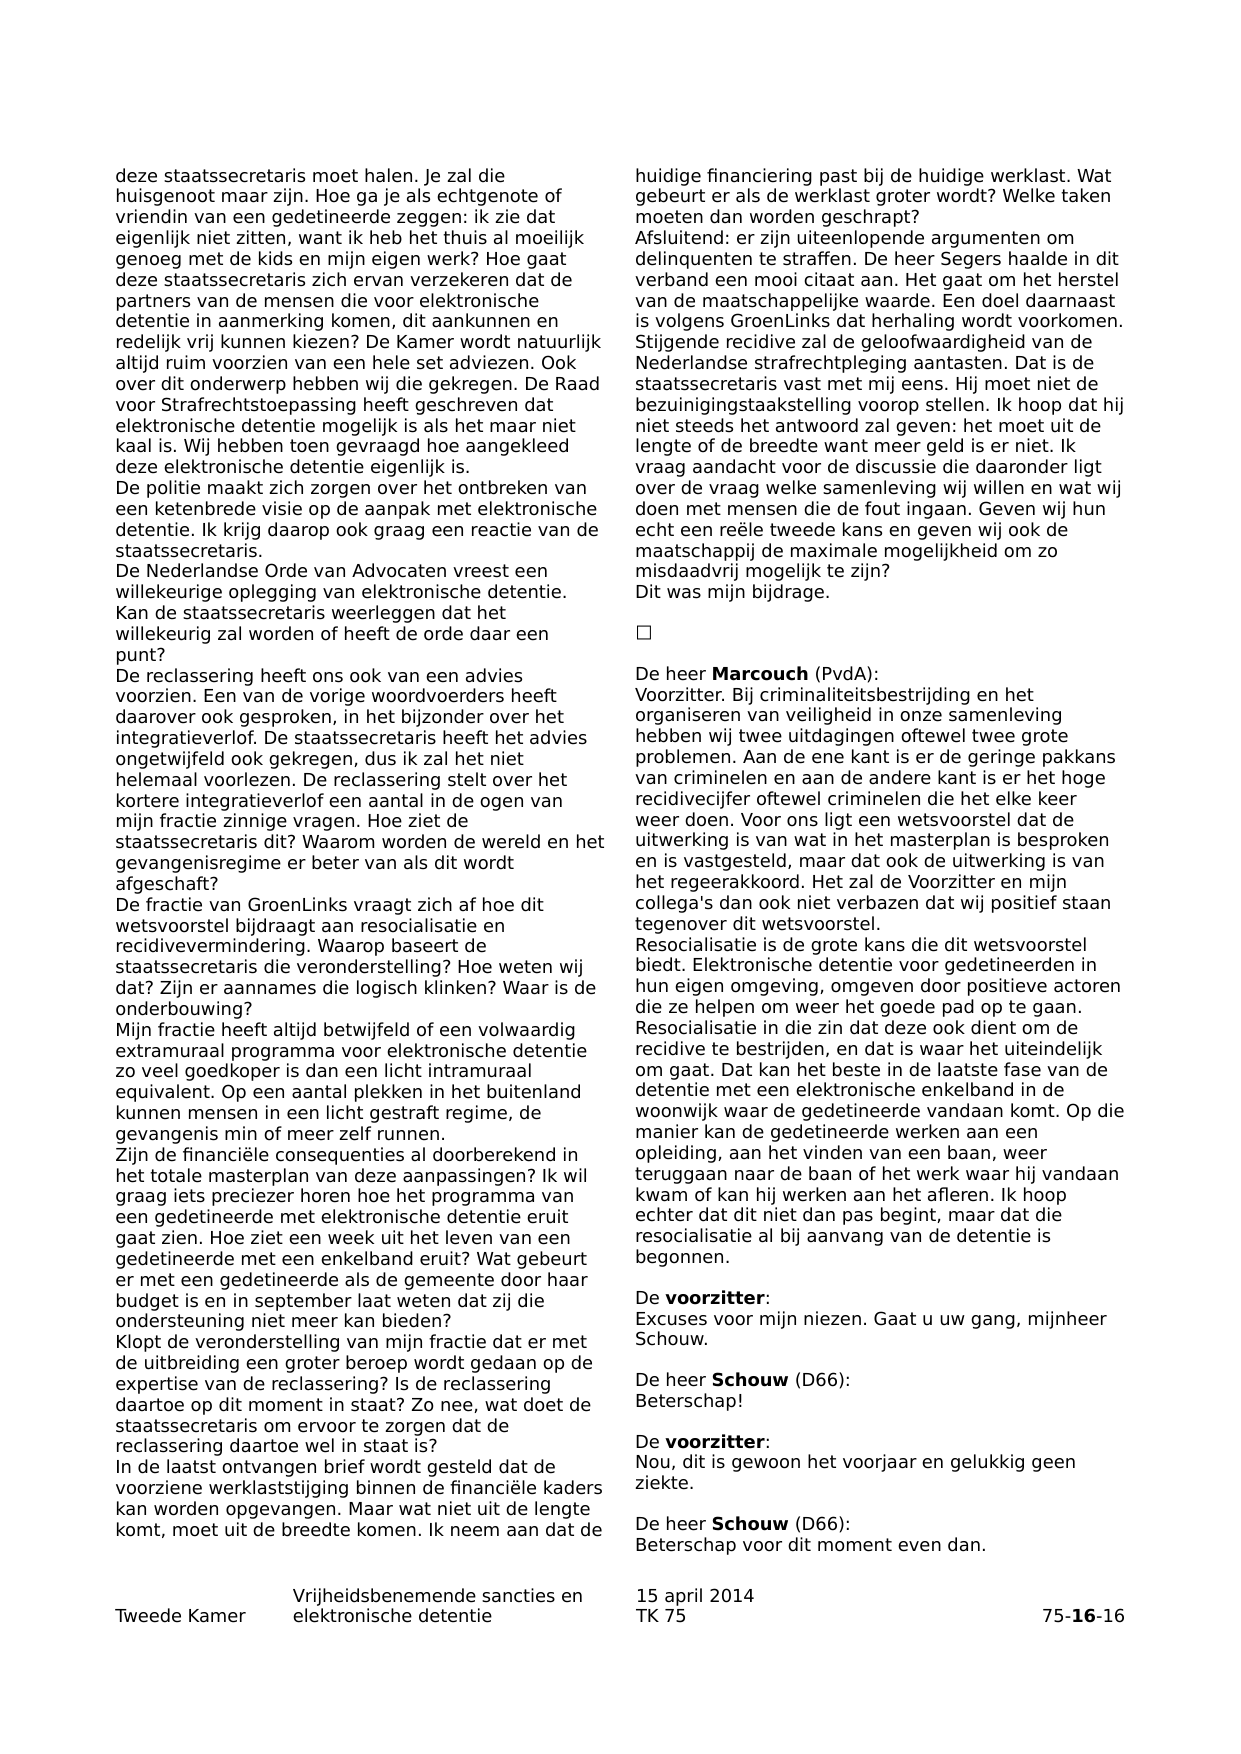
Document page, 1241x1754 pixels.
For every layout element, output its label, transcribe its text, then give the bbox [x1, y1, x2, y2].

text Excuses voor mijn niezen. Gaat u uw gang, mijnheer Schouw. [635, 1308, 1125, 1350]
text deze staatssecretaris moet halen. Je zal die huisgenoot maar zijn. Hoe ga je als echtgenote of vriendin van een gedetineerde zeggen: ik zie dat eigenlijk niet zitten, want ik heb het thuis al moeilijk genoeg met de kids en mijn eigen werk? Hoe gaat deze staatssecretaris zich ervan verzekeren dat de partners van de mensen die voor elektronische detentie in aanmerking komen, dit aankunnen en redelijk vrij kunnen kiezen? De Kamer wordt natuurlijk altijd ruim voorzien van een hele set adviezen. Ook over dit onderwerp hebben wij die gekregen. De Raad voor Strafrechtstoepassing heeft geschreven dat elektronische detentie mogelijk is als het maar niet kaal is. Wij hebben toen gevraagd hoe aangekleed deze elektronische detentie eigenlijk is. [115, 165, 605, 478]
text Resocialisatie is de grote kans die dit wetsvoorstel biedt. Elektronische detentie voor gedetineerden in hun eigen omgeving, omgeven door positieve actoren die ze helpen om weer het goede pad op te gaan. Resocialisatie in die zin dat deze ook dient om de recidive te bestrijden, en dat is waar het uiteindelijk om gaat. Dat kan het beste in de laatste fase van de detentie met een elektronische enkelband in de woonwijk waar de gedetineerde vandaan komt. Op die manier kan de gedetineerde werken aan een opleiding, aan het vinden van een baan, weer teruggaan naar de baan of het werk waar hij vandaan kwam of kan hij werken aan het afleren. Ik hoop echter dat dit niet dan pas begint, maar dat die resocialisatie al bij aanvang van de detentie is begonnen. [635, 934, 1125, 1268]
text Afsluitend: er zijn uiteenlopende argumenten om delinquenten te straffen. De heer Segers haalde in dit verband een mooi citaat aan. Het gaat om het herstel van de maatschappelijke waarde. Een doel daarnaast is volgens GroenLinks dat herhaling wordt voorkomen. Stijgende recidive zal de geloofwaardigheid van de Nederlandse strafrechtpleging aantasten. Dat is de staatssecretaris vast met mij eens. Hij moet niet de bezuinigingstaakstelling voorop stellen. Ik hoop dat hij niet steeds het antwoord zal geven: het moet uit de lengte of de breedte want meer geld is er niet. Ik vraag aandacht voor de discussie die daaronder ligt over de vraag welke samenleving wij willen en wat wij doen met mensen die de fout ingaan. Geven wij hun echt een reële tweede kans en geven wij ook de maatschappij de maximale mogelijkheid om zo misdaadvrij mogelijk te zijn? [635, 228, 1125, 582]
text Klopt de veronderstelling van mijn fractie dat er met de uitbreiding een groter beroep wordt gedaan op de expertise van de reclassering? Is de reclassering daartoe op dit moment in staat? Zo nee, wat doet de staatssecretaris om ervoor te zorgen dat de reclassering daartoe wel in staat is? [115, 1332, 605, 1457]
text De heer Schouw (D66): [635, 1370, 1125, 1391]
text In de laatst ontvangen brief wordt gesteld dat de voorziene werklaststijging binnen de financiële kaders kan worden opgevangen. Maar wat niet uit de lengte komt, moet uit de breedte komen. Ik neem aan dat de [115, 1457, 605, 1540]
text De fractie van GroenLinks vraagt zich af hoe dit wetsvoorstel bijdraagt aan resocialisatie en recidivevermindering. Waarop baseert de staatssecretaris die veronderstelling? Hoe weten wij dat? Zijn er aannames die logisch klinken? Waar is de onderbouwing? [115, 894, 605, 1019]
text ⬜ [635, 623, 1125, 643]
text De heer Schouw (D66): [635, 1514, 1125, 1535]
text Dit was mijn bijdrage. [635, 582, 1125, 603]
text De heer Marcouch (PvdA): [635, 663, 1125, 684]
text De voorzitter: [635, 1432, 1125, 1452]
text Voorzitter. Bij criminaliteitsbestrijding en het organiseren van veiligheid in onze samenleving hebben wij twee uitdagingen oftewel twee grote problemen. Aan de ene kant is er de geringe pakkans van criminelen en aan de andere kant is er het hoge recidivecijfer oftewel criminelen die het elke keer weer doen. Voor ons ligt een wetsvoorstel dat de uitwerking is van wat in het masterplan is besproken en is vastgesteld, maar dat ook de uitwerking is van het regeerakkoord. Het zal de Voorzitter en mijn collega's dan ook niet verbazen dat wij positief staan tegenover dit wetsvoorstel. [635, 684, 1125, 934]
text De reclassering heeft ons ook van een advies voorzien. Een van de vorige woordvoerders heeft daarover ook gesproken, in het bijzonder over het integratieverlof. De staatssecretaris heeft het advies ongetwijfeld ook gekregen, dus ik zal het niet helemaal voorlezen. De reclassering stelt over het kortere integratieverlof een aantal in de ogen van mijn fractie zinnige vragen. Hoe ziet de staatssecretaris dit? Waarom worden de wereld en het gevangenisregime er beter van als dit wordt afgeschaft? [115, 665, 605, 894]
text huidige financiering past bij de huidige werklast. Wat gebeurt er als de werklast groter wordt? Welke taken moeten dan worden geschrapt? [635, 165, 1125, 228]
text Mijn fractie heeft altijd betwijfeld of een volwaardig extramuraal programma voor elektronische detentie zo veel goedkoper is dan een licht intramuraal equivalent. Op een aantal plekken in het buitenland kunnen mensen in een licht gestraft regime, de gevangenis min of meer zelf runnen. [115, 1019, 605, 1144]
text Zijn de financiële consequenties al doorberekend in het totale masterplan van deze aanpassingen? Ik wil graag iets preciezer horen hoe het programma van een gedetineerde met elektronische detentie eruit gaat zien. Hoe ziet een week uit het leven van een gedetineerde met een enkelband eruit? Wat gebeurt er met een gedetineerde als de gemeente door haar budget is en in september laat weten dat zij die ondersteuning niet meer kan bieden? [115, 1144, 605, 1332]
text Beterschap! [635, 1391, 1125, 1412]
text Nou, dit is gewoon het voorjaar en gelukkig geen ziekte. [635, 1452, 1125, 1494]
text Beterschap voor dit moment even dan. [635, 1535, 1125, 1556]
text De politie maakt zich zorgen over het ontbreken van een ketenbrede visie op de aanpak met elektronische detentie. Ik krijg daarop ook graag een reactie van de staatssecretaris. [115, 478, 605, 561]
text De voorzitter: [635, 1288, 1125, 1308]
text De Nederlandse Orde van Advocaten vreest een willekeurige oplegging van elektronische detentie. Kan de staatssecretaris weerleggen dat het willekeurig zal worden of heeft de orde daar een punt? [115, 561, 605, 665]
